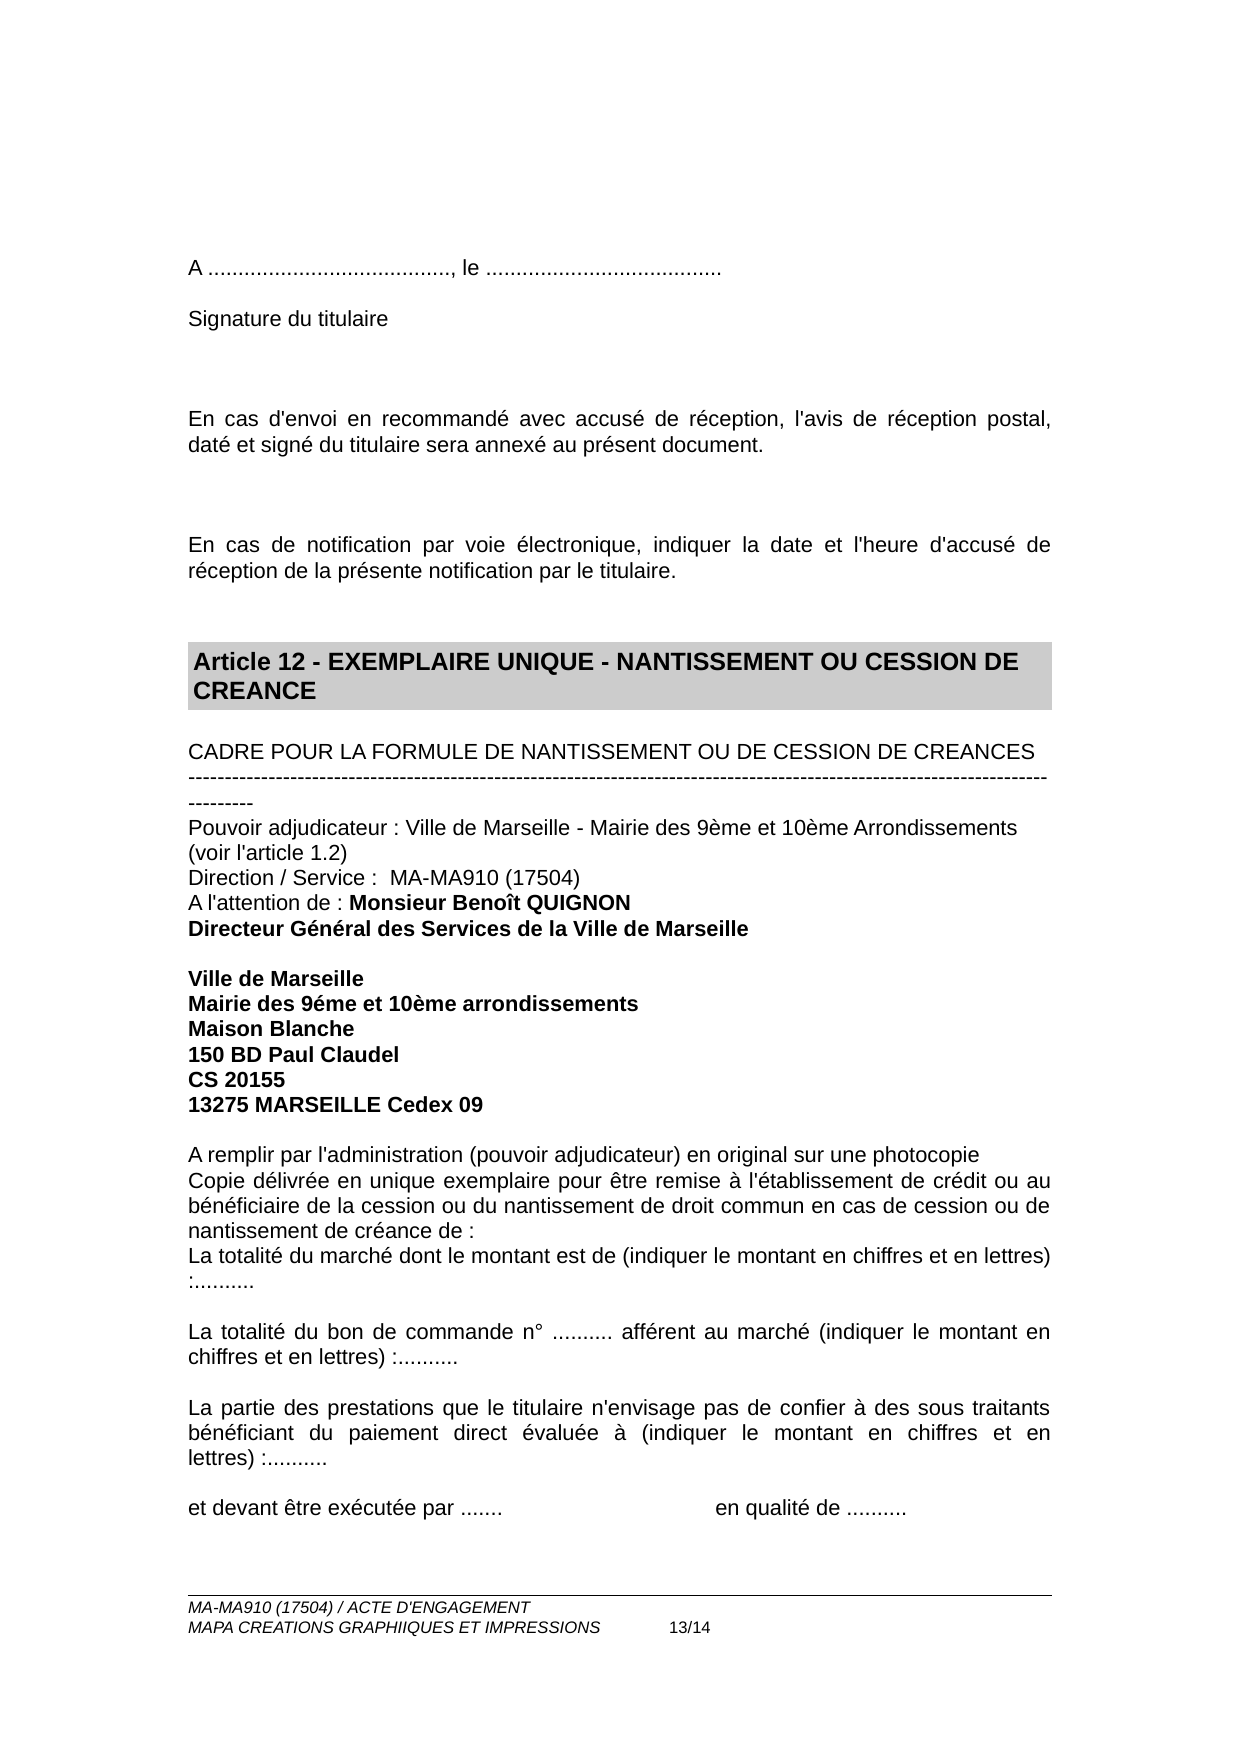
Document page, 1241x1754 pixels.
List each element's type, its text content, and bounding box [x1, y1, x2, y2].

text ------------------------------------------------------------------------------------------------------------------------------- [188, 764, 1052, 814]
text CADRE POUR LA FORMULE DE NANTISSEMENT OU DE CESSION DE CREANCES [188, 739, 1052, 764]
text Pouvoir adjudicateur : Ville de Marseille - Mairie des 9ème et 10ème Arrondissements [188, 814, 1052, 840]
text Copie délivrée en unique exemplaire pour être remise à l'établissement de crédit ou au bénéficiaire de la cession ou du nantissement de droit commun en cas de cession ou de nantissement de créance de : [188, 1167, 1052, 1243]
text et devant être exécutée par ....... en qualité de .......... [188, 1495, 1052, 1520]
text La totalité du marché dont le montant est de (indiquer le montant en chiffres et en lettres) :.......... [188, 1243, 1052, 1293]
text (voir l'article 1.2) [188, 840, 1052, 865]
text CS 20155 [188, 1067, 1052, 1092]
subtitle EXEMPLAIRE UNIQUE - NANTISSEMENT OU CESSION DE CREANCE [190, 644, 1050, 707]
text La totalité du bon de commande n° .......... afférent au marché (indiquer le montant en chiffres et en lettres) :.......... [188, 1319, 1052, 1369]
text La partie des prestations que le titulaire n'envisage pas de confier à des sous traitants bénéficiant du paiement direct évaluée à (indiquer le montant en chiffres et en lettres) :.......... [188, 1394, 1052, 1470]
text 150 BD Paul Claudel [188, 1041, 1052, 1067]
text Maison Blanche [188, 1016, 1052, 1041]
text A ........................................, le ....................................... [188, 255, 1052, 280]
text Directeur Général des Services de la Ville de Marseille [188, 915, 1052, 941]
text Mairie des 9éme et 10ème arrondissements [188, 991, 1052, 1016]
text A l'attention de : Monsieur Benoît QUIGNON [188, 890, 1052, 915]
text En cas de notification par voie électronique, indiquer la date et l'heure d'accusé de réception de la présente notification par le titulaire. [188, 532, 1052, 583]
text En cas d'envoi en recommandé avec accusé de réception, l'avis de réception postal, daté et signé du titulaire sera annexé au présent document. [188, 406, 1052, 457]
text Signature du titulaire [188, 305, 1052, 331]
text Ville de Marseille [188, 966, 1052, 991]
text A remplir par l'administration (pouvoir adjudicateur) en original sur une photocopie [188, 1142, 1052, 1167]
text Direction / Service : MA-MA910 (17504) [188, 865, 1052, 890]
text 13275 MARSEILLE Cedex 09 [188, 1092, 1052, 1117]
